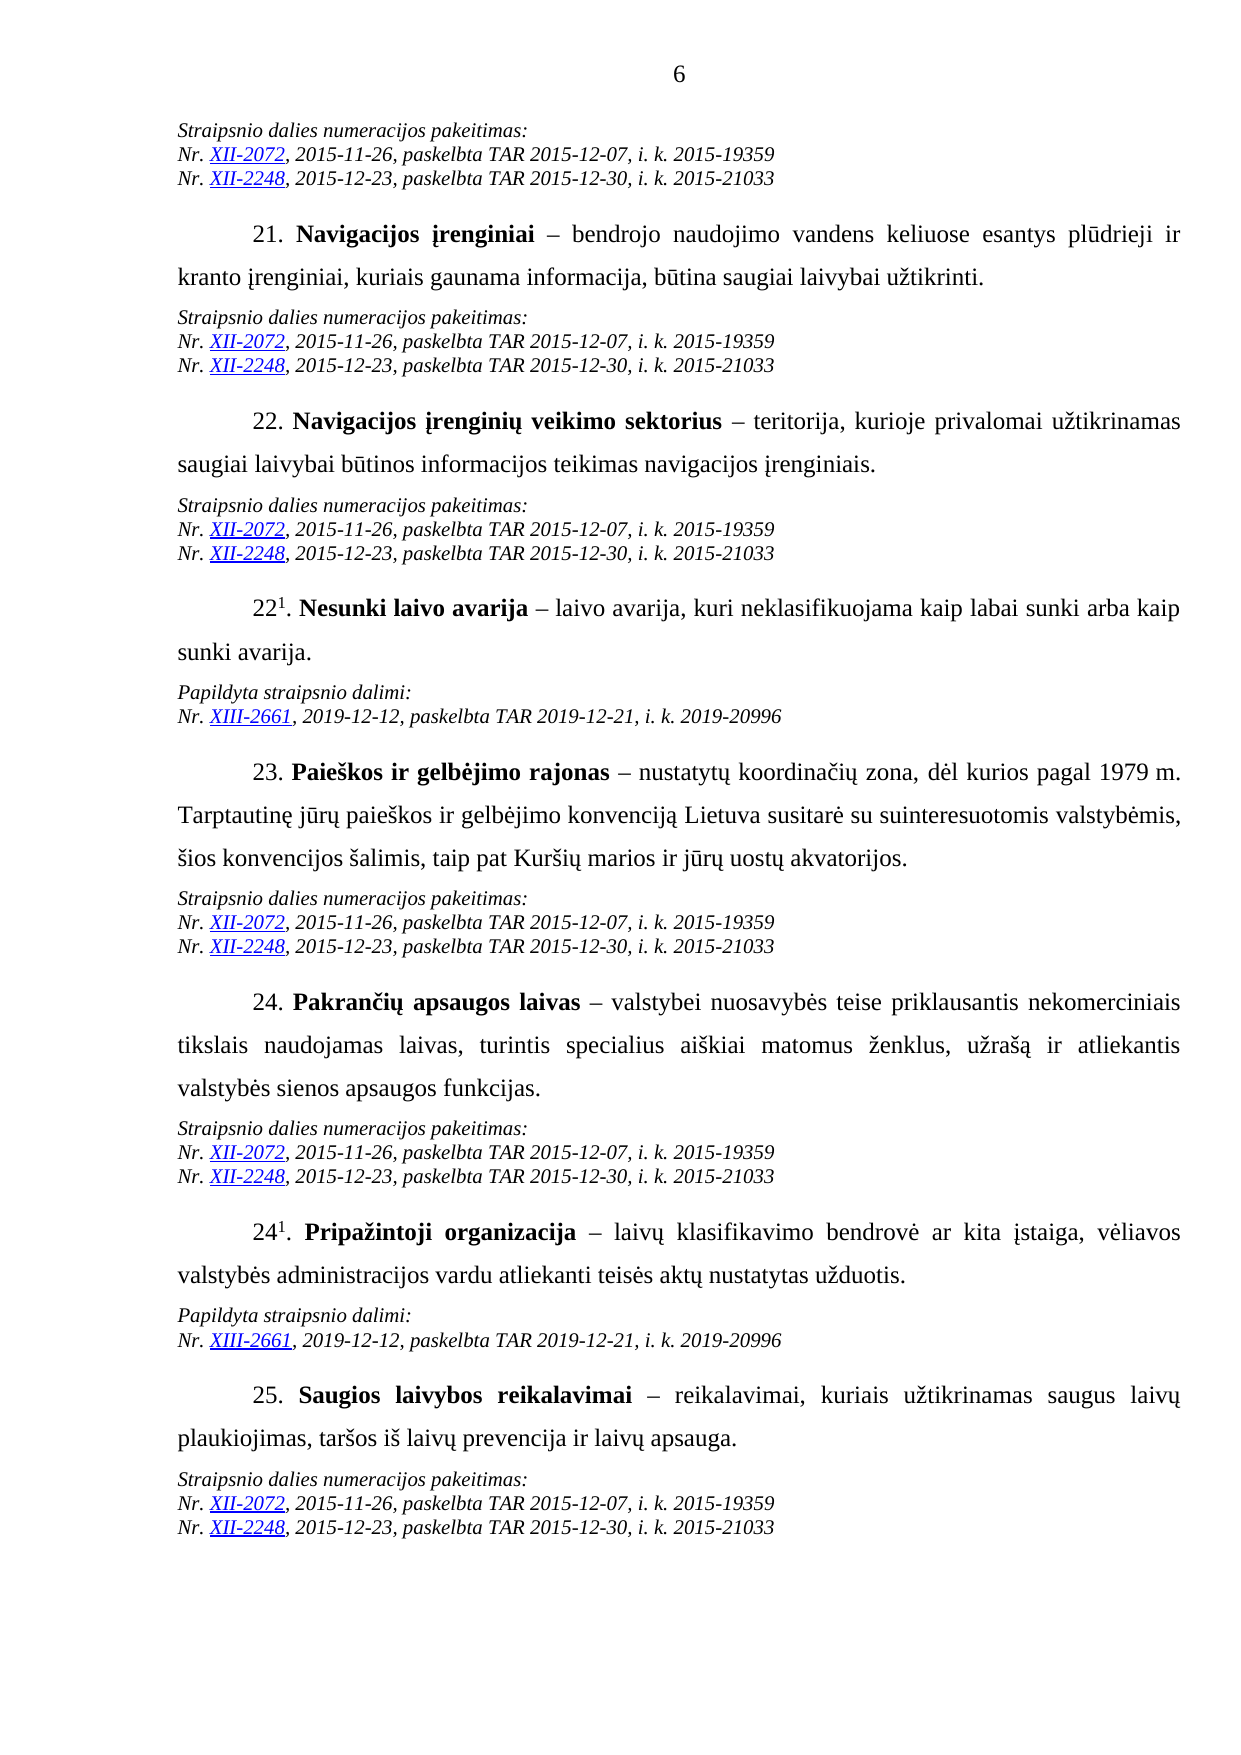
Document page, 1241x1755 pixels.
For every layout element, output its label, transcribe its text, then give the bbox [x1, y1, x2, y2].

text 221. Nesunki laivo avarija – laivo avarija, kuri neklasifikuojama kaip labai sunki arba kaip sunki avarija. [177, 593, 1181, 665]
text Straipsnio dalies numeracijos pakeitimas: [177, 118, 1181, 142]
text Nr. XIII-2661, 2019-12-12, paskelbta TAR 2019-12-21, i. k. 2019-20996 [177, 704, 1181, 728]
text Papildyta straipsnio dalimi: [177, 1303, 1181, 1327]
text Nr. XII-2072, 2015-11-26, paskelbta TAR 2015-12-07, i. k. 2015-19359 [177, 517, 1181, 541]
text 25. Saugios laivybos reikalavimai – reikalavimai, kuriais užtikrinamas saugus laivų plaukiojimas, taršos iš laivų prevencija ir laivų apsauga. [177, 1380, 1181, 1452]
text 23. Paieškos ir gelbėjimo rajonas – nustatytų koordinačių zona, dėl kurios pagal 1979 m. Tarptautinę jūrų paieškos ir gelbėjimo konvenciją Lietuva susitarė su suinteresuotomis valstybėmis, šios konvencijos šalimis, taip pat Kuršių marios ir jūrų uostų akvatorijos. [177, 757, 1181, 872]
text Straipsnio dalies numeracijos pakeitimas: [177, 1116, 1181, 1140]
text Nr. XII-2072, 2015-11-26, paskelbta TAR 2015-12-07, i. k. 2015-19359 [177, 329, 1181, 353]
text Nr. XII-2248, 2015-12-23, paskelbta TAR 2015-12-30, i. k. 2015-21033 [177, 934, 1181, 958]
text Nr. XII-2248, 2015-12-23, paskelbta TAR 2015-12-30, i. k. 2015-21033 [177, 353, 1181, 377]
text 22. Navigacijos įrenginių veikimo sektorius – teritorija, kurioje privalomai užtikrinamas saugiai laivybai būtinos informacijos teikimas navigacijos įrenginiais. [177, 406, 1181, 478]
text Nr. XII-2248, 2015-12-23, paskelbta TAR 2015-12-30, i. k. 2015-21033 [177, 541, 1181, 565]
text Straipsnio dalies numeracijos pakeitimas: [177, 1467, 1181, 1491]
text Straipsnio dalies numeracijos pakeitimas: [177, 886, 1181, 910]
text Papildyta straipsnio dalimi: [177, 680, 1181, 704]
text Nr. XII-2072, 2015-11-26, paskelbta TAR 2015-12-07, i. k. 2015-19359 [177, 142, 1181, 166]
text Nr. XII-2072, 2015-11-26, paskelbta TAR 2015-12-07, i. k. 2015-19359 [177, 1140, 1181, 1164]
text 24. Pakrančių apsaugos laivas – valstybei nuosavybės teise priklausantis nekomerciniais tikslais naudojamas laivas, turintis specialius aiškiai matomus ženklus, užrašą ir atliekantis valstybės sienos apsaugos funkcijas. [177, 987, 1181, 1102]
text 21. Navigacijos įrenginiai – bendrojo naudojimo vandens keliuose esantys plūdrieji ir kranto įrenginiai, kuriais gaunama informacija, būtina saugiai laivybai užtikrinti. [177, 219, 1181, 291]
text Nr. XII-2248, 2015-12-23, paskelbta TAR 2015-12-30, i. k. 2015-21033 [177, 166, 1181, 190]
text Nr. XII-2072, 2015-11-26, paskelbta TAR 2015-12-07, i. k. 2015-19359 [177, 910, 1181, 934]
text 241. Pripažintoji organizacija – laivų klasifikavimo bendrovė ar kita įstaiga, vėliavos valstybės administracijos vardu atliekanti teisės aktų nustatytas užduotis. [177, 1217, 1181, 1289]
text Straipsnio dalies numeracijos pakeitimas: [177, 492, 1181, 517]
text Straipsnio dalies numeracijos pakeitimas: [177, 305, 1181, 329]
text Nr. XII-2248, 2015-12-23, paskelbta TAR 2015-12-30, i. k. 2015-21033 [177, 1164, 1181, 1188]
text Nr. XII-2248, 2015-12-23, paskelbta TAR 2015-12-30, i. k. 2015-21033 [177, 1515, 1181, 1539]
text Nr. XII-2072, 2015-11-26, paskelbta TAR 2015-12-07, i. k. 2015-19359 [177, 1491, 1181, 1515]
text Nr. XIII-2661, 2019-12-12, paskelbta TAR 2019-12-21, i. k. 2019-20996 [177, 1327, 1181, 1352]
